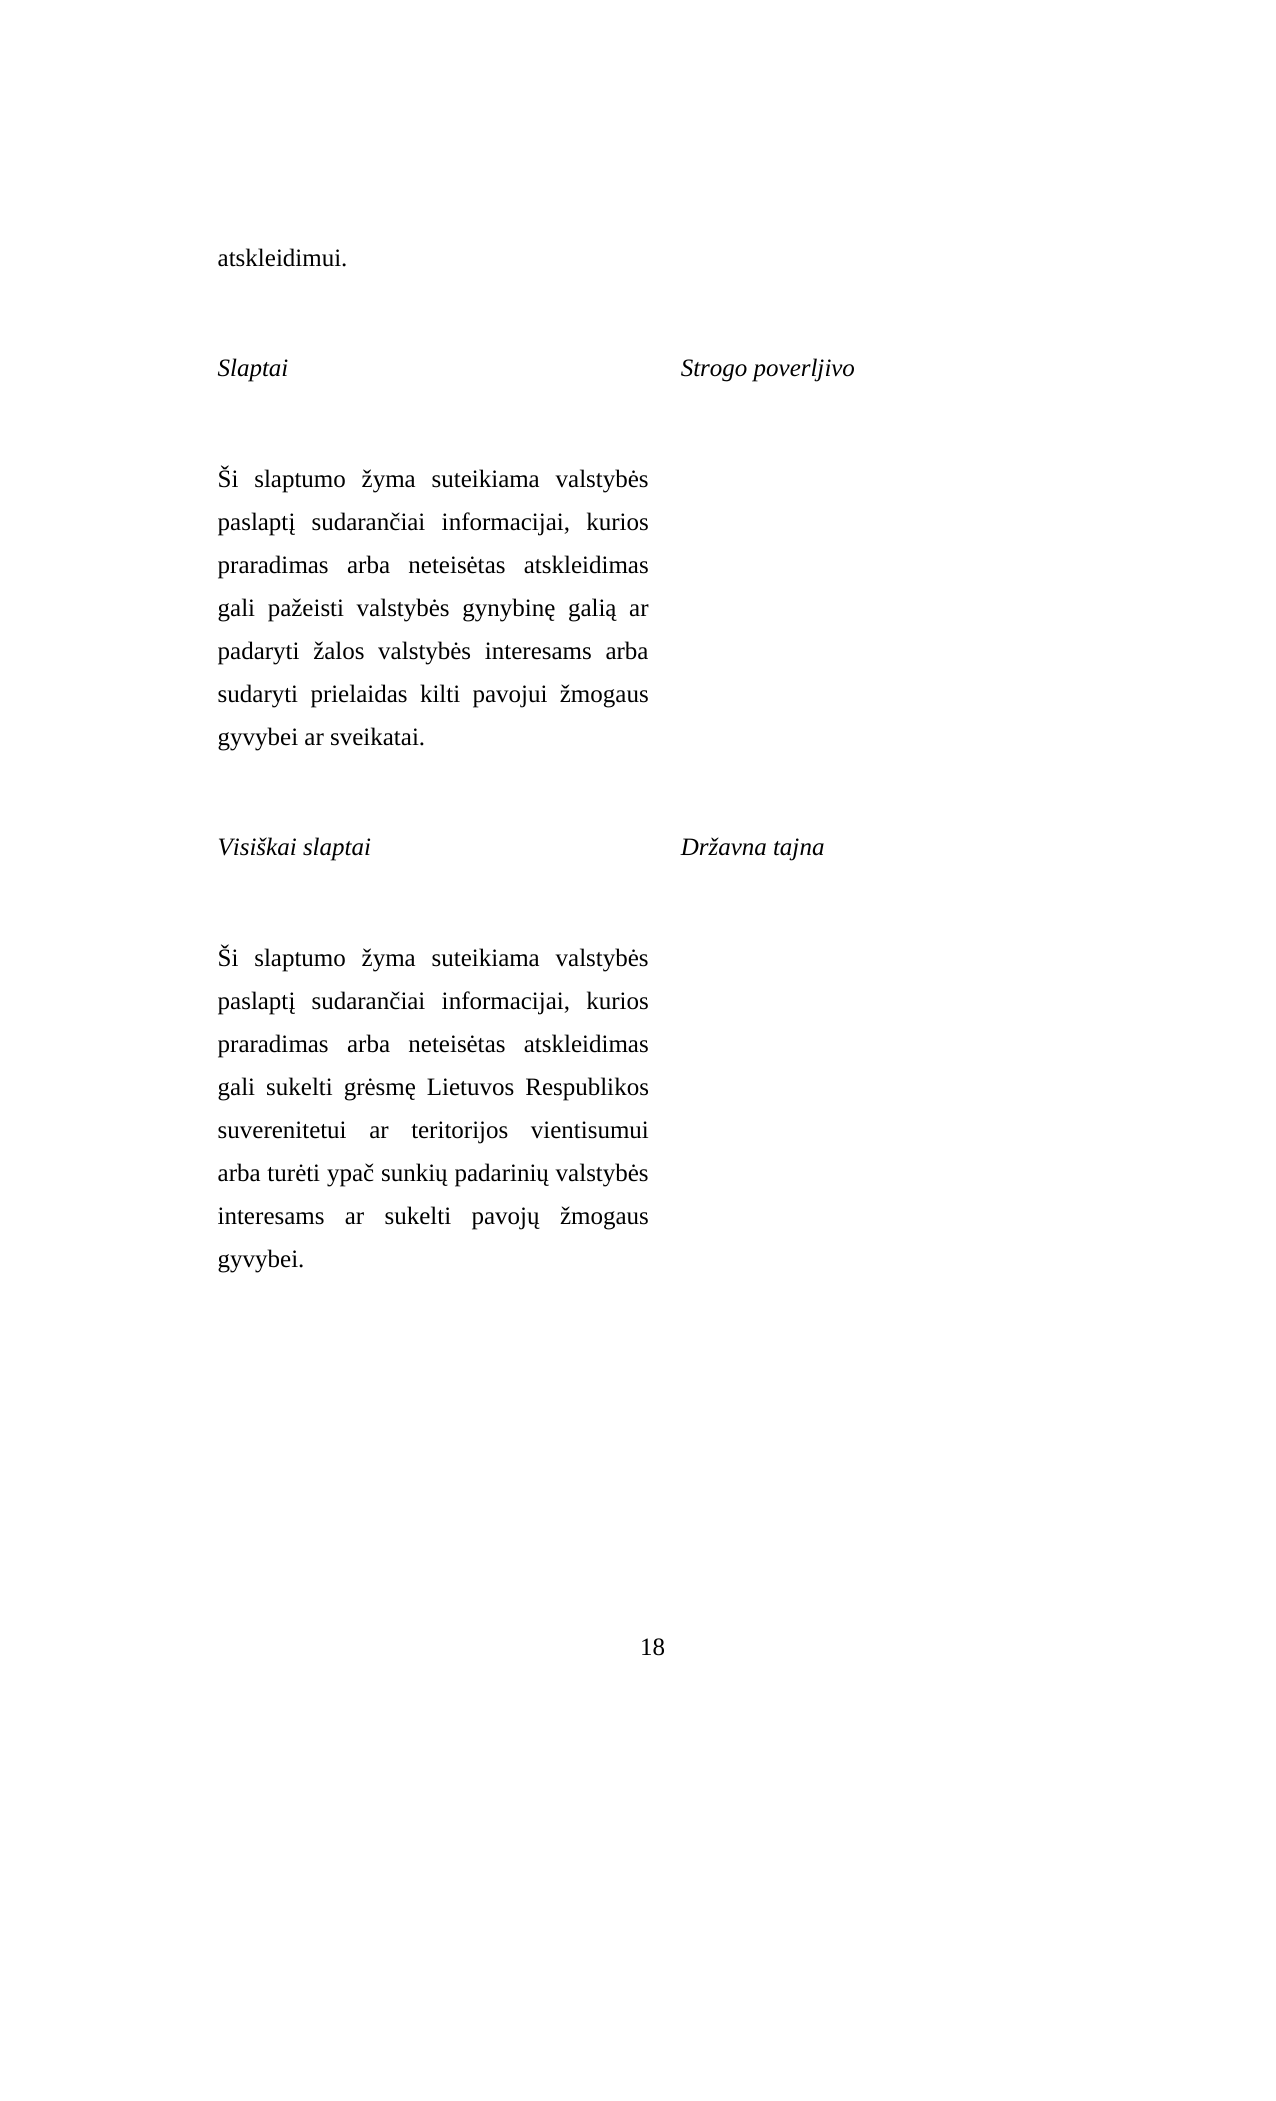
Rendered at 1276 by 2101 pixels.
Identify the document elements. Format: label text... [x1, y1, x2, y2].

table_cell Strogo poverljivo [669, 286, 1132, 765]
table_cell [669, 243, 1132, 286]
table_cell atskleidimui. [206, 243, 669, 286]
table_cell Slaptai Ši slaptumo žyma suteikiama valstybės paslaptį sudarančiai informacijai, kurios praradimas arba neteisėtas atskleidimas gali pažeisti valstybės gynybinę galią ar padaryti žalos valstybės interesams arba sudaryti prielaidas kilti pavojui žmogaus gyvybei ar sveikatai. [206, 286, 669, 765]
table_cell Državna tajna [669, 765, 1132, 1288]
table_cell Visiškai slaptai Ši slaptumo žyma suteikiama valstybės paslaptį sudarančiai informacijai, kurios praradimas arba neteisėtas atskleidimas gali sukelti grėsmę Lietuvos Respublikos suverenitetui ar teritorijos vientisumui arba turėti ypač sunkių padarinių valstybės interesams ar sukelti pavojų žmogaus gyvybei. [206, 765, 669, 1288]
